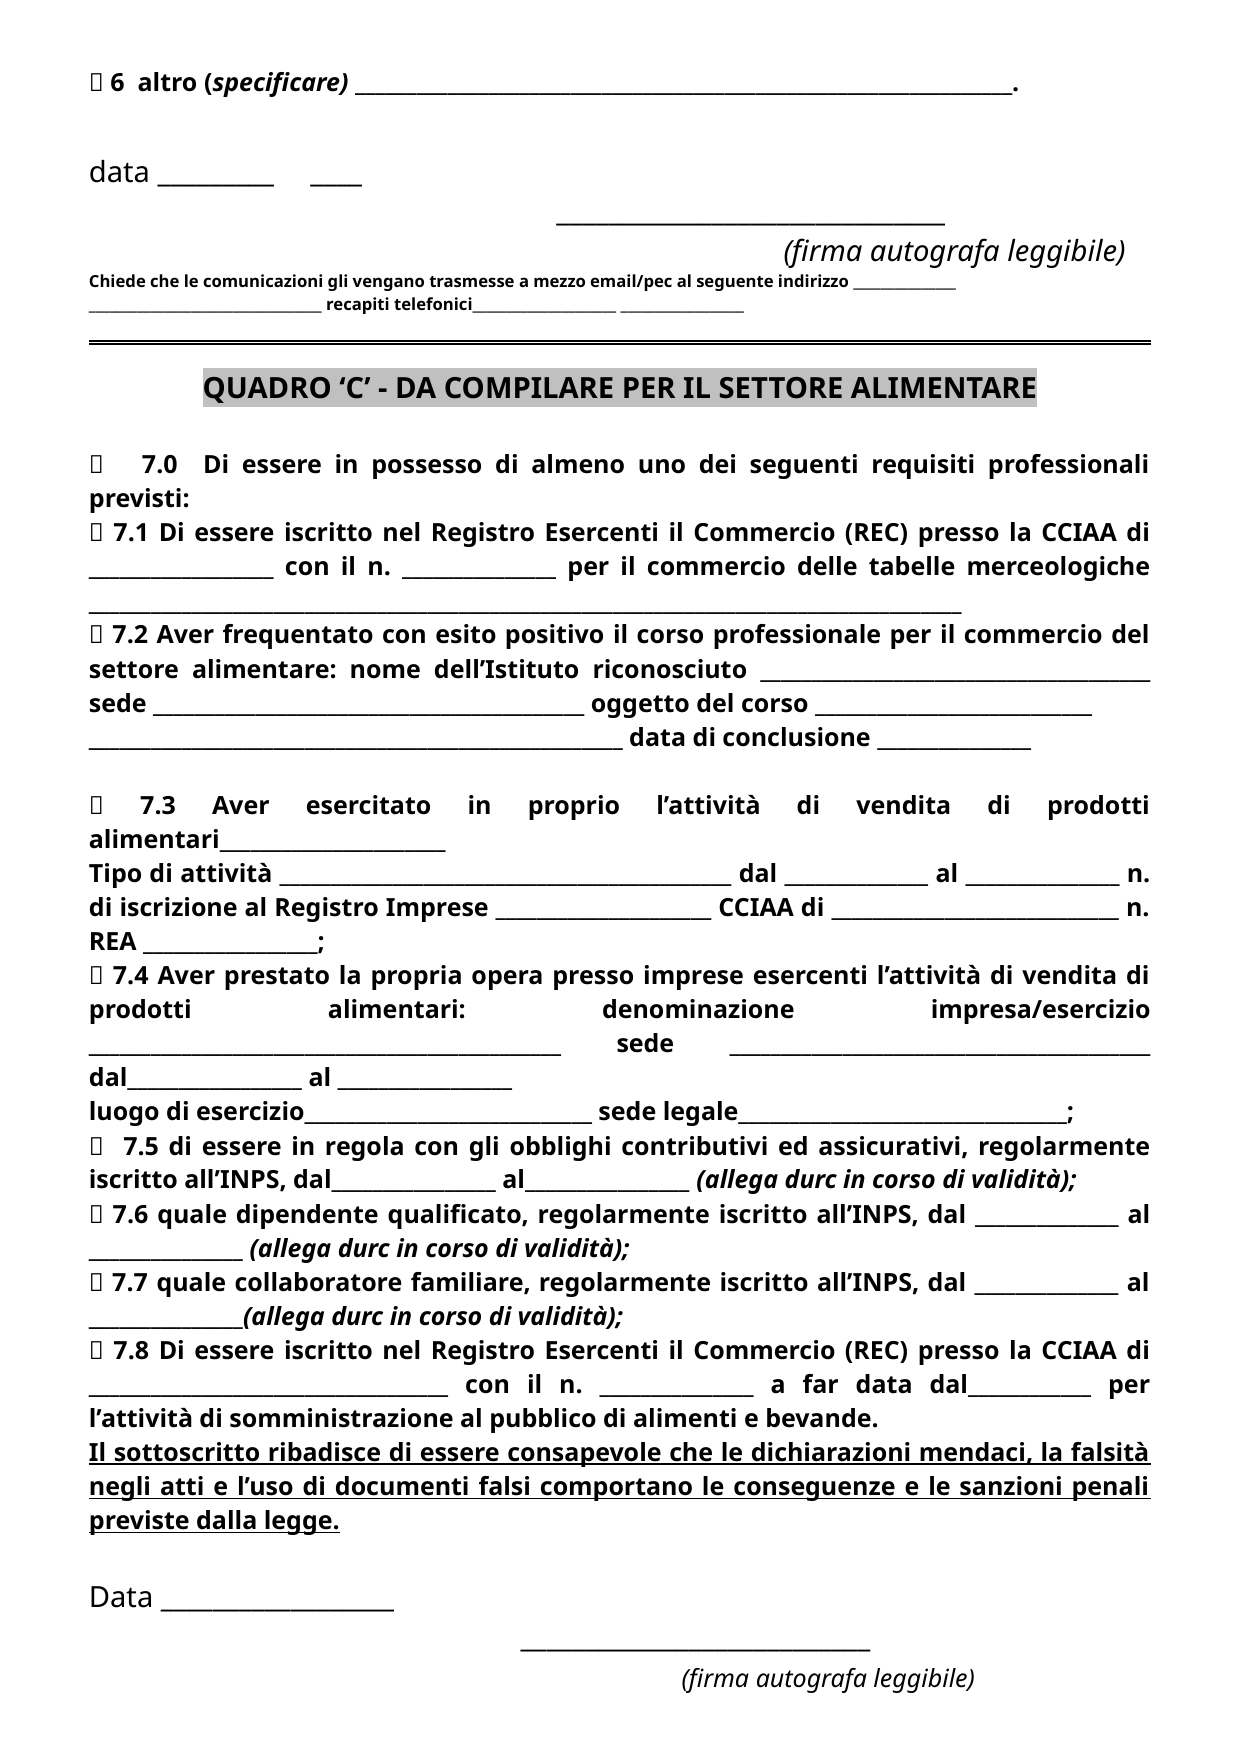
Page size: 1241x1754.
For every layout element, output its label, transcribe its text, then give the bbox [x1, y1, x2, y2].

text Data __________________ [89, 1577, 1151, 1616]
text Chiede che le comunicazioni gli vengano trasmesse a mezzo email/pec al seguente indirizzo _______________ [89, 270, 1151, 293]
text previste dalla legge. [89, 1499, 1151, 1537]
text  7.3 Aver esercitato in proprio l’attività di vendita di prodotti alimentari______________________ [89, 787, 1151, 856]
text luogo di esercizio____________________________ sede legale________________________________; [89, 1094, 1151, 1128]
text  7.0 Di essere in possesso di almeno uno dei seguenti requisiti professionali previsti: [89, 447, 1151, 515]
text  7.6 quale dipendente qualificato, regolarmente iscritto all’INPS, dal ______________ al _______________ (allega durc in corso di validità); [89, 1196, 1151, 1264]
text  7.8 Di essere iscritto nel Registro Esercenti il Commercio (REC) presso la CCIAA di ___________________________________ con il n. _______________ a far data dal____________ per l’attività di somministrazione al pubblico di alimenti e bevande. [89, 1332, 1151, 1435]
text  7.4 Aver prestato la propria opera presso imprese esercenti l’attività di vendita di prodotti alimentari: denominazione impresa/esercizio ______________________________________________ sede _________________________________________ dal_________________ al _________________ [89, 958, 1151, 1094]
text  7.7 quale collaboratore familiare, regolarmente iscritto all’INPS, dal ______________ al _______________(allega durc in corso di validità); [89, 1264, 1151, 1332]
text __________________________________ recapiti telefonici_____________________ __________________ [89, 293, 1151, 315]
text  6 altro (specificare) ________________________________________________________________. [89, 64, 1151, 99]
text negli atti e l’uso di documenti falsi comportano le conseguenze e le sanzioni penali [89, 1465, 1151, 1498]
text (firma autografa leggibile) [89, 230, 1151, 270]
text (firma autografa leggibile) [89, 1656, 1151, 1696]
text data _________ ____ ______________________________ [89, 151, 1151, 230]
text  7.1 Di essere iscritto nel Registro Esercenti il Commercio (REC) presso la CCIAA di __________________ con il n. _______________ per il commercio delle tabelle merceologiche _____________________________________________________________________________________ [89, 515, 1151, 617]
text  7.5 di essere in regola con gli obblighi contributivi ed assicurativi, regolarmente iscritto all’INPS, dal________________ al________________ (allega durc in corso di validità); [89, 1128, 1151, 1196]
text ____________________________________________________ data di conclusione _______________ [89, 719, 1151, 753]
text Il sottoscritto ribadisce di essere consapevole che le dichiarazioni mendaci, la falsità [89, 1435, 1151, 1463]
text  7.2 Aver frequentato con esito positivo il corso professionale per il commercio del settore alimentare: nome dell’Istituto riconosciuto ______________________________________ sede __________________________________________ oggetto del corso ___________________________ [89, 617, 1151, 719]
text Tipo di attività ____________________________________________ dal ______________ al _______________ n. di iscrizione al Registro Imprese _____________________ CCIAA di ____________________________ n. REA _________________; [89, 856, 1151, 958]
text QUADRO ‘C’ - DA COMPILARE PER IL SETTORE ALIMENTARE [89, 367, 1151, 407]
text ___________________________ [89, 1616, 1151, 1656]
